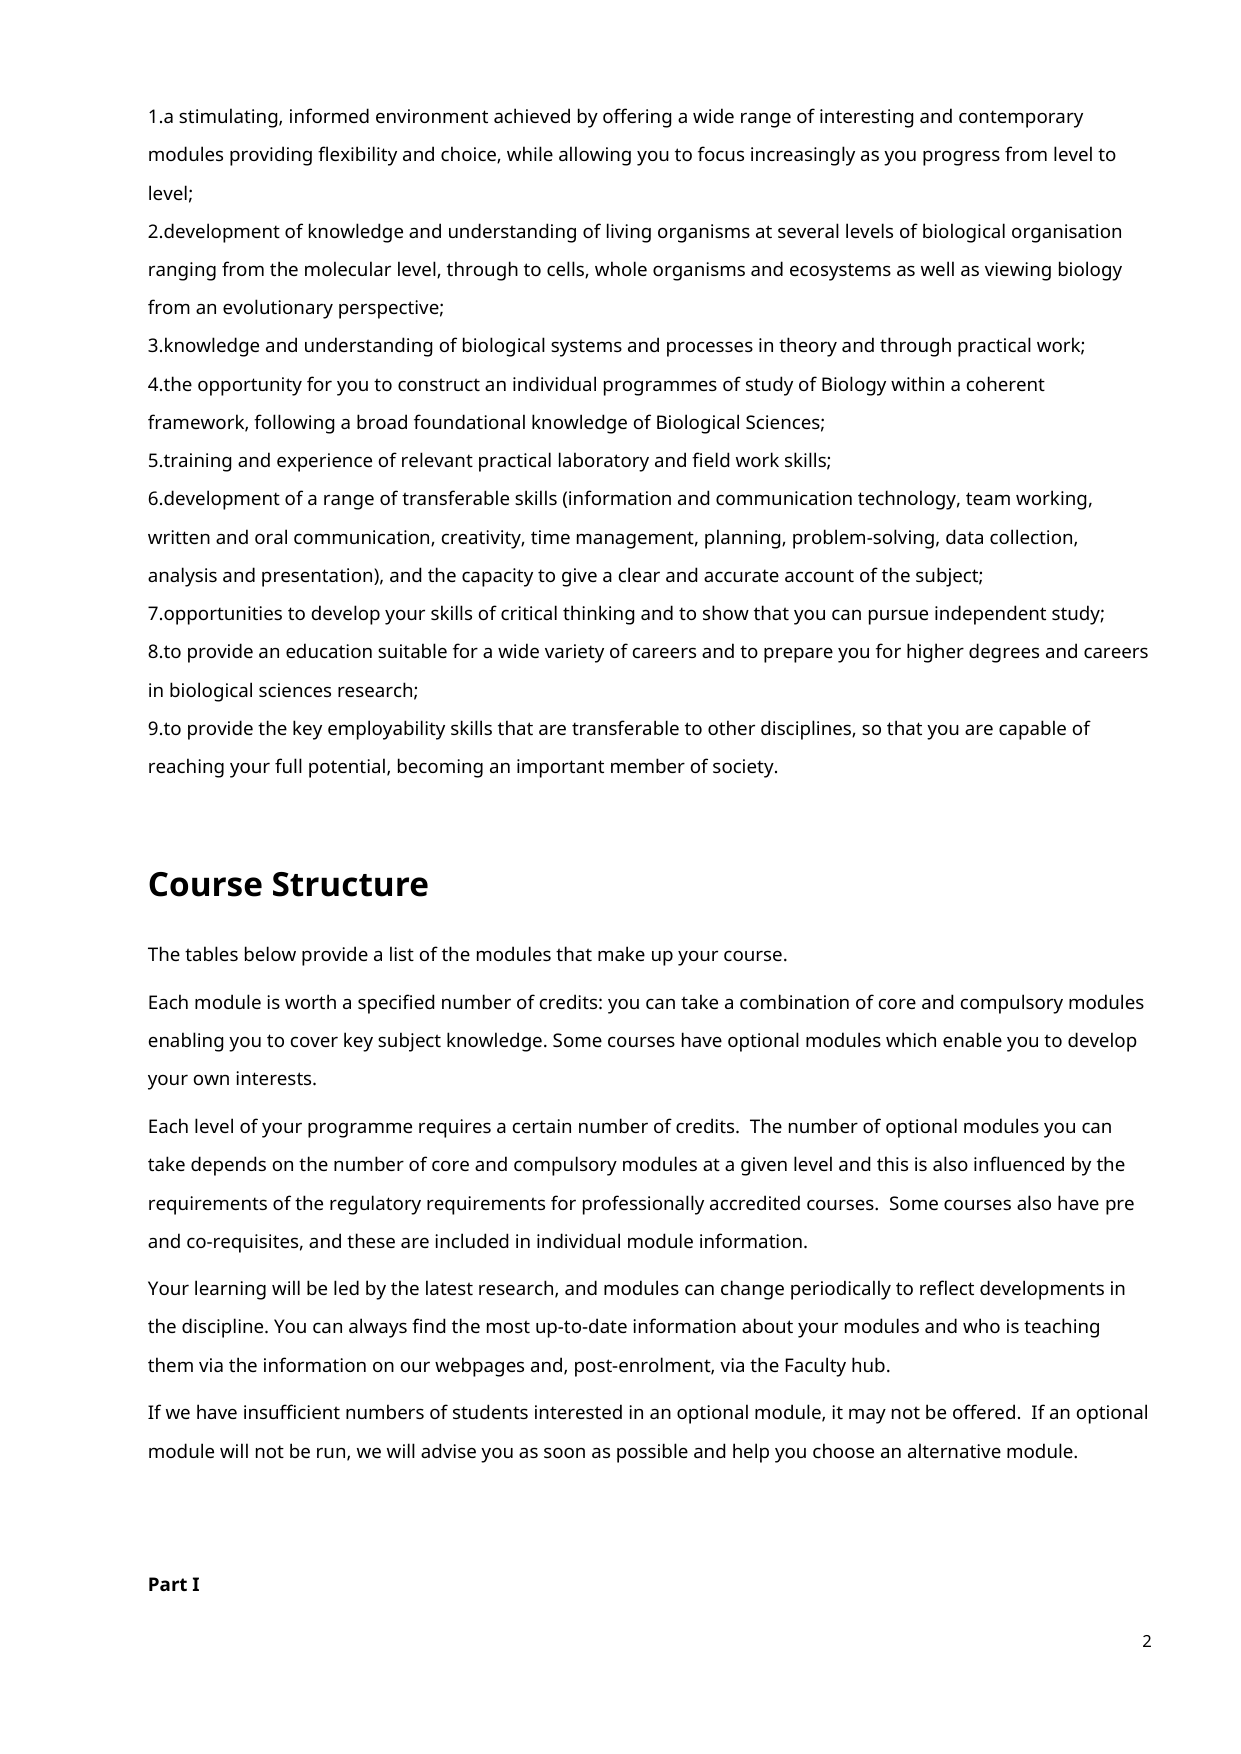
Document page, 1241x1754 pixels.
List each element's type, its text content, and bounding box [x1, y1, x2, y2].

text Each level of your programme requires a certain number of credits. The number of optional modules you can take depends on the number of core and compulsory modules at a given level and this is also influenced by the requirements of the regulatory requirements for professionally accredited courses. Some courses also have pre and co-requisites, and these are included in individual module information. [148, 1113, 1152, 1253]
subtitle Course Structure [148, 861, 1152, 906]
text Your learning will be led by the latest research, and modules can change periodically to reflect developments in the discipline. You can always find the most up-to-date information about your modules and who is teaching them via the information on our webpages and, post-enrolment, via the Faculty hub. [148, 1276, 1152, 1378]
text 1.a stimulating, informed environment achieved by offering a wide range of interesting and contemporary modules providing flexibility and choice, while allowing you to focus increasingly as you progress from level to level; 2.development of knowledge and understanding of living organisms at several levels of biological organisation ranging from the molecular level, through to cells, whole organisms and ecosystems as well as viewing biology from an evolutionary perspective; 3.knowledge and understanding of biological systems and processes in theory and through practical work; 4.the opportunity for you to construct an individual programmes of study of Biology within a coherent framework, following a broad foundational knowledge of Biological Sciences; 5.training and experience of relevant practical laboratory and field work skills; 6.development of a range of transferable skills (information and communication technology, team working, written and oral communication, creativity, time management, planning, problem-solving, data collection, analysis and presentation), and the capacity to give a clear and accurate account of the subject; 7.opportunities to develop your skills of critical thinking and to show that you can pursue independent study; 8.to provide an education suitable for a wide variety of careers and to prepare you for higher degrees and careers in biological sciences research; 9.to provide the key employability skills that are transferable to other disciplines, so that you are capable of reaching your full potential, becoming an important member of society. [148, 103, 1152, 779]
text Each module is worth a specified number of credits: you can take a combination of core and compulsory modules enabling you to cover key subject knowledge. Some courses have optional modules which enable you to develop your own interests. [148, 989, 1152, 1091]
text The tables below provide a list of the modules that make up your course. [148, 942, 1152, 967]
table_header Part I [136, 1533, 1152, 1608]
text If we have insufficient numbers of students interested in an optional module, it may not be offered. If an optional module will not be run, we will advise you as soon as possible and help you choose an alternative module. [148, 1400, 1152, 1463]
